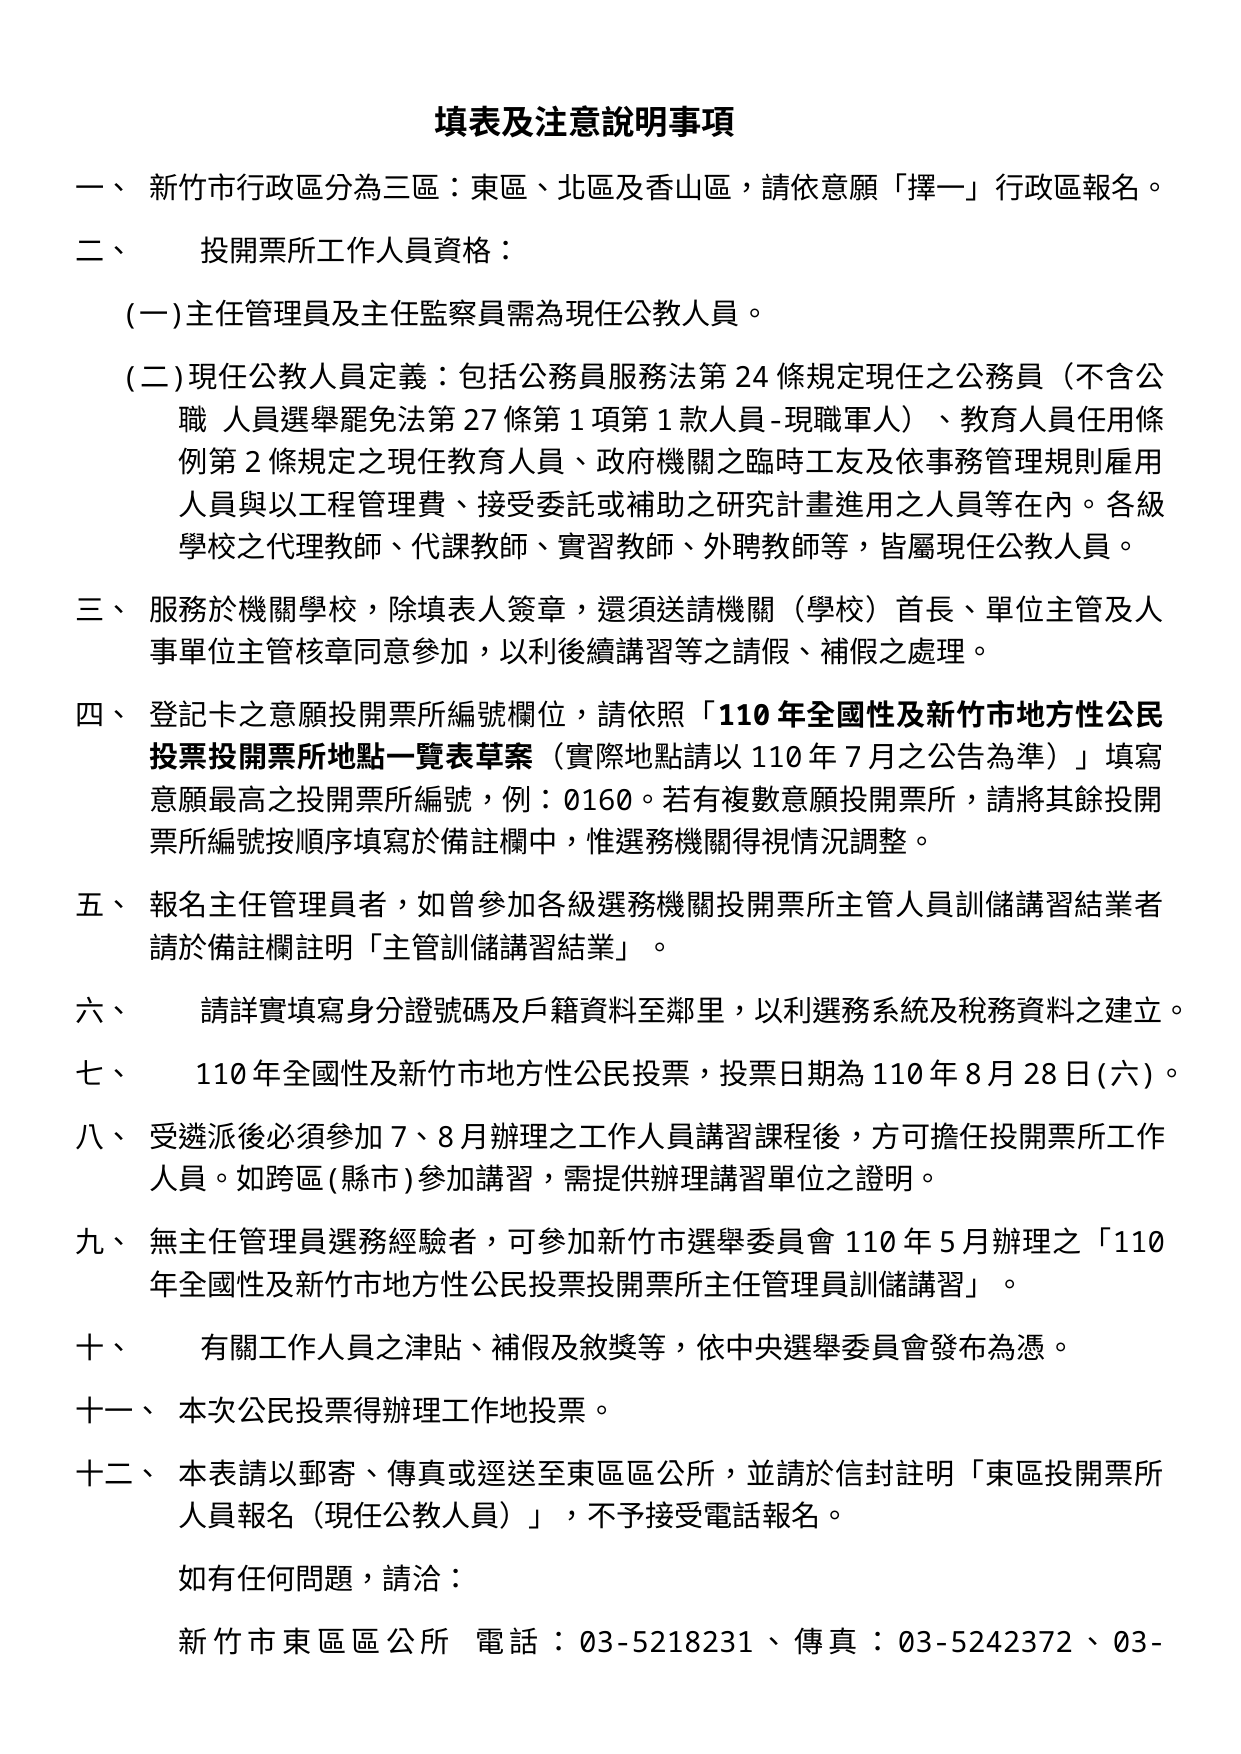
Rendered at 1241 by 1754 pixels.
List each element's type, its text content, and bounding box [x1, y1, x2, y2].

list 110年全國性及新竹市地方性公民投票，投票日期為110年8月28日(六)。 [75, 1050, 1165, 1093]
list 本表請以郵寄、傳真或逕送至東區區公所，並請於信封註明「東區投開票所人員報名（現任公教人員）」，不予接受電話報名。 [75, 1450, 1165, 1535]
list 無主任管理員選務經驗者，可參加新竹市選舉委員會110年5月辦理之「110年全國性及新竹市地方性公民投票投開票所主任管理員訓儲講習」。 [75, 1219, 1165, 1303]
list 登記卡之意願投開票所編號欄位，請依照「110年全國性及新竹市地方性公民投票投開票所地點一覽表草案（實際地點請以110年7月之公告為準）」填寫意願最高之投開票所編號，例：0160。若有複數意願投開票所，請將其餘投開票所編號按順序填寫於備註欄中，惟選務機關得視情況調整。 [75, 692, 1165, 861]
text 填表及注意說明事項 [75, 96, 1094, 144]
list 新竹市行政區分為三區：東區、北區及香山區，請依意願「擇一」行政區報名。 [75, 165, 1165, 207]
text 如有任何問題，請洽： [178, 1556, 1165, 1598]
list 請詳實填寫身分證號碼及戶籍資料至鄰里，以利選務系統及稅務資料之建立。 [75, 987, 1165, 1029]
text 新竹市東區區公所 電話：03-5218231、傳真：03-5242372、03- [178, 1619, 1165, 1661]
list 有關工作人員之津貼、補假及敘獎等，依中央選舉委員會發布為憑。 [75, 1324, 1165, 1367]
text (二)現任公教人員定義：包括公務員服務法第24條規定現任之公務員（不含公職 人員選舉罷免法第27條第1項第1款人員-現職軍人）、教育人員任用條例第2條規定之現任教育人員、政府機關之臨時工友及依事務管理規則雇用人員與以工程管理費、接受委託或補助之研究計畫進用之人員等在內。各級學校之代理教師、代課教師、實習教師、外聘教師等，皆屬現任公教人員。 [121, 354, 1165, 566]
list 報名主任管理員者，如曾參加各級選務機關投開票所主管人員訓儲講習結業者，請於備註欄註明「主管訓儲講習結業」。 [75, 882, 1165, 966]
list 受遴派後必須參加7、8月辦理之工作人員講習課程後，方可擔任投開票所工作人員。如跨區(縣市)參加講習，需提供辦理講習單位之證明。 [75, 1113, 1165, 1198]
list 本次公民投票得辦理工作地投票。 [75, 1387, 1165, 1429]
list 投開票所工作人員資格： [75, 228, 1165, 270]
text (一)主任管理員及主任監察員需為現任公教人員。 [121, 291, 1165, 333]
list 服務於機關學校，除填表人簽章，還須送請機關（學校）首長、單位主管及人事單位主管核章同意參加，以利後續講習等之請假、補假之處理。 [75, 586, 1165, 671]
